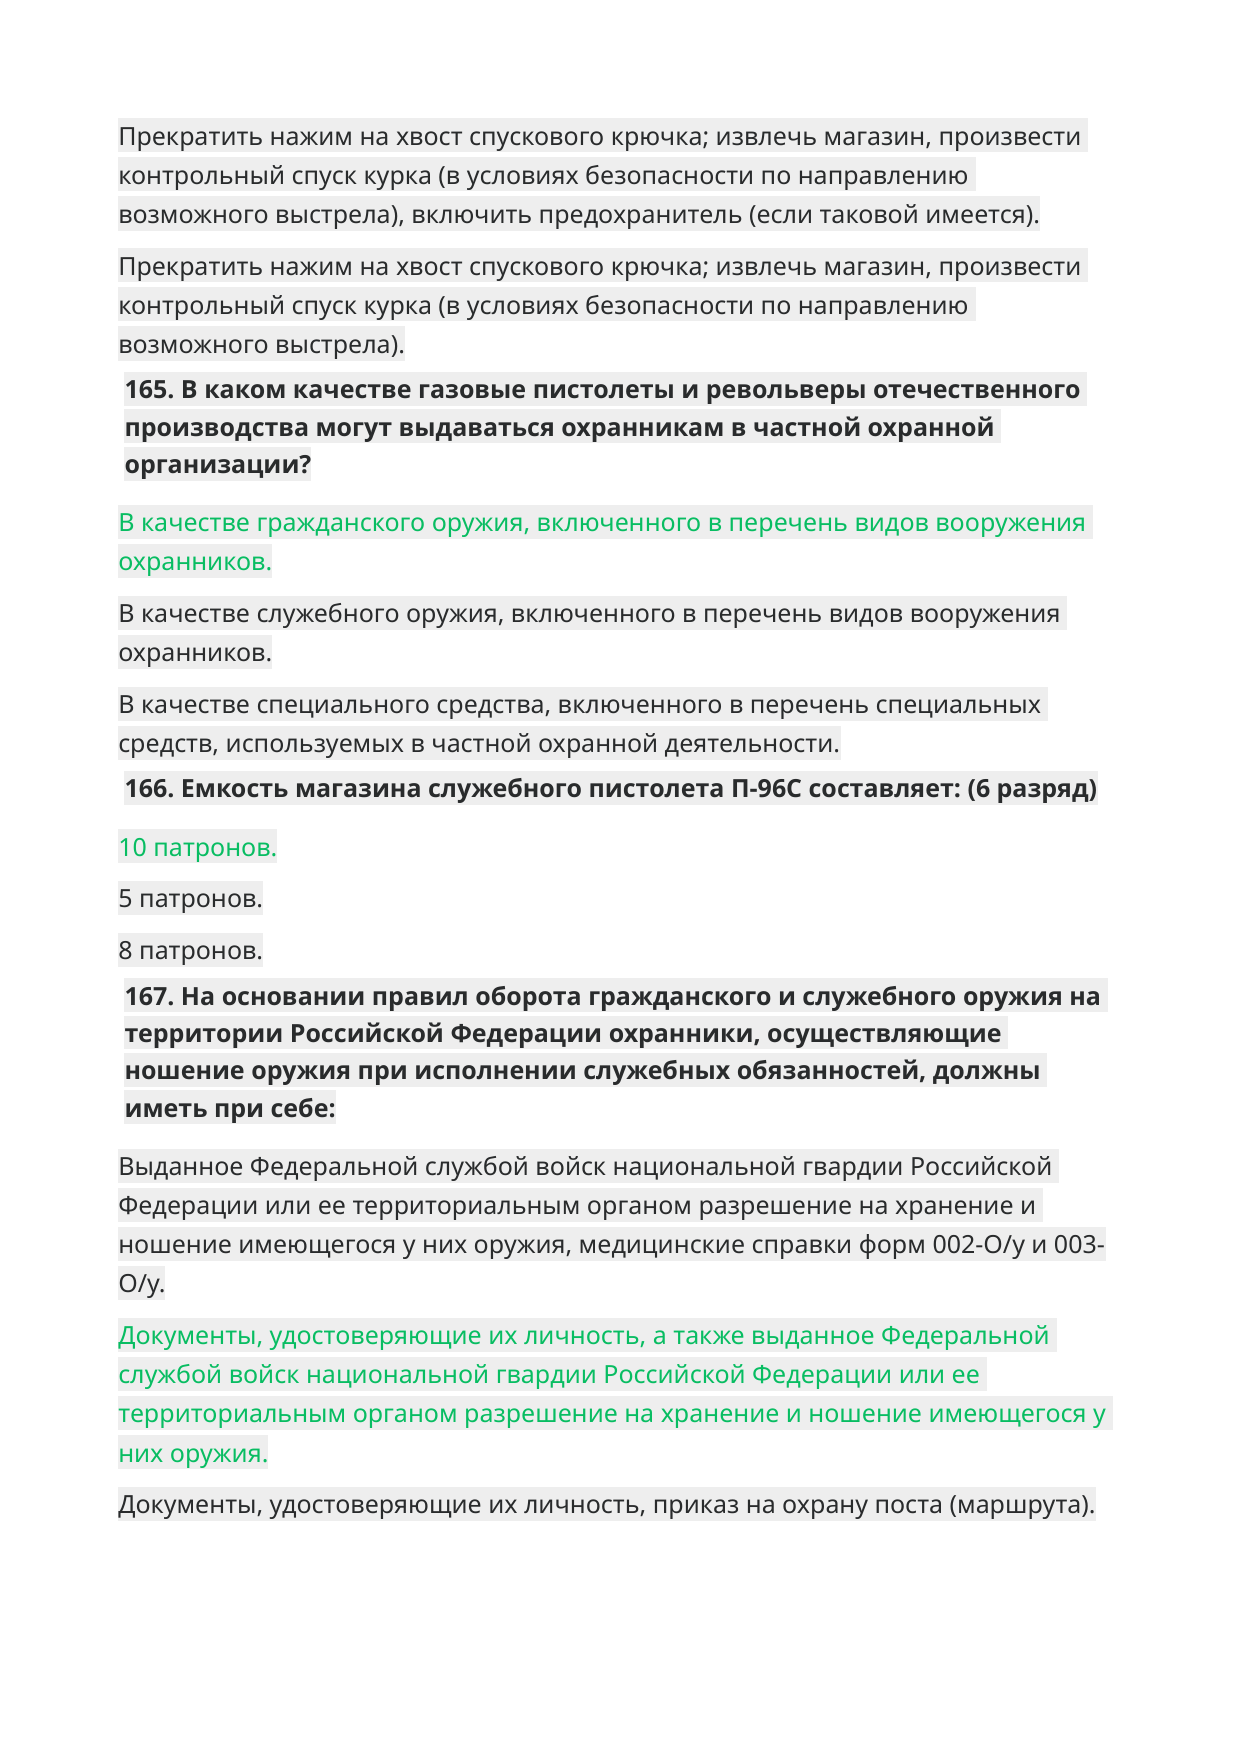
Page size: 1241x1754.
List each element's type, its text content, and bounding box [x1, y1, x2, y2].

text Документы, удостоверяющие их личность, а также выданное Федеральной службой войск национальной гвардии Российской Федерации или ее территориальным органом разрешение на хранение и ношение имеющегося у них оружия. [118, 1318, 1122, 1469]
text Прекратить нажим на хвост спускового крючка; извлечь магазин, произвести контрольный спуск курка (в условиях безопасности по направлению возможного выстрела), включить предохранитель (если таковой имеется). [118, 118, 1122, 231]
subtitle 166. Емкость магазина служебного пистолета П-96С составляет: (6 разряд) [124, 771, 1116, 805]
subtitle 167. На основании правил оборота гражданского и служебного оружия на территории Российской Федерации охранники, осуществляющие ношение оружия при исполнении служебных обязанностей, должны иметь при себе: [124, 978, 1116, 1124]
text Документы, удостоверяющие их личность, приказ на охрану поста (маршрута). [118, 1487, 1122, 1521]
text В качестве служебного оружия, включенного в перечень видов вооружения охранников. [118, 596, 1122, 669]
text 10 патронов. [118, 829, 1122, 863]
subtitle 165. В каком качестве газовые пистолеты и револьверы отечественного производства могут выдаваться охранникам в частной охранной организации? [124, 372, 1116, 481]
text В качестве специального средства, включенного в перечень специальных средств, используемых в частной охранной деятельности. [118, 687, 1122, 760]
text Выданное Федеральной службой войск национальной гвардии Российской Федерации или ее территориальным органом разрешение на хранение и ношение имеющегося у них оружия, медицинские справки форм 002-О/у и 003-О/у. [118, 1148, 1122, 1300]
text В качестве гражданского оружия, включенного в перечень видов вооружения охранников. [118, 505, 1122, 578]
text 8 патронов. [118, 933, 1122, 967]
text 5 патронов. [118, 881, 1122, 915]
text Прекратить нажим на хвост спускового крючка; извлечь магазин, произвести контрольный спуск курка (в условиях безопасности по направлению возможного выстрела). [118, 248, 1122, 361]
